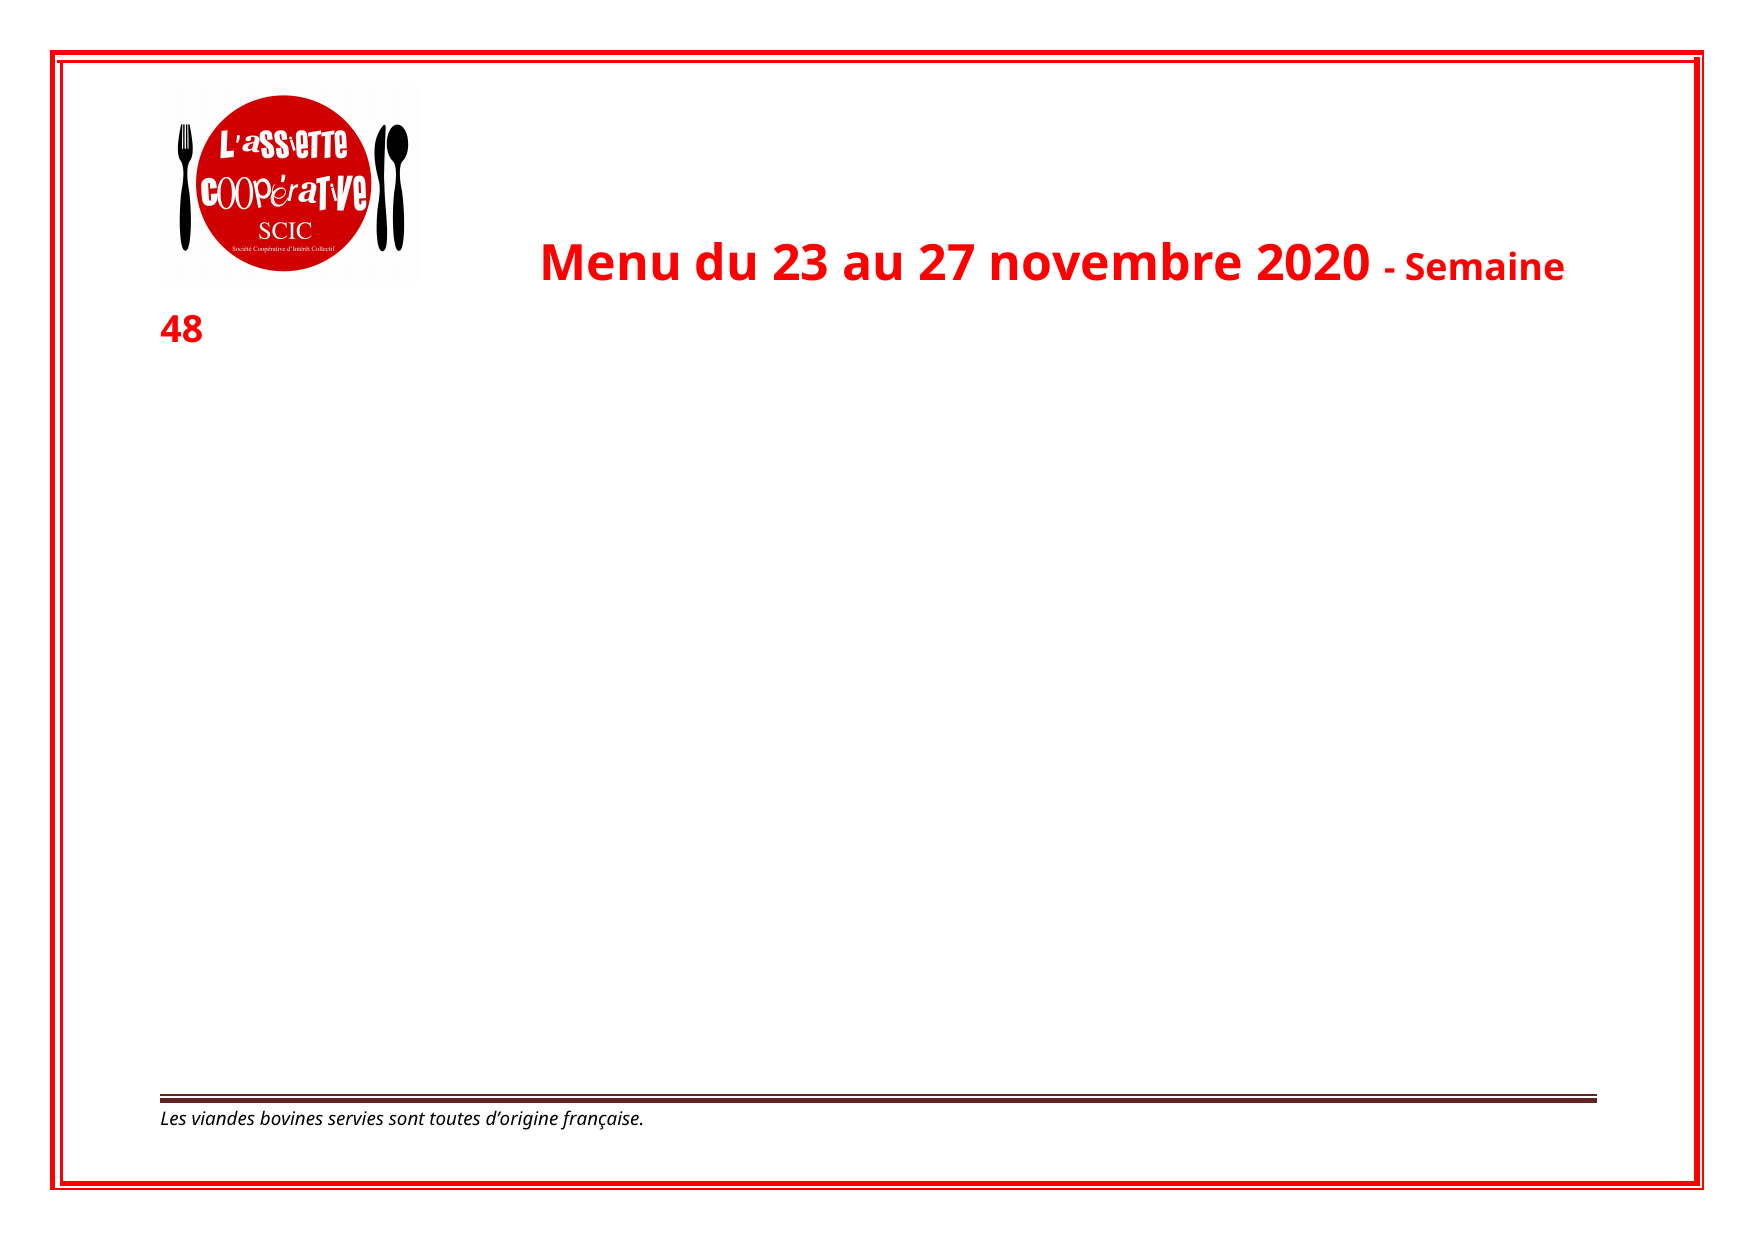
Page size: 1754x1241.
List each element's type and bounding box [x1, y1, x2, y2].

picture [160, 86, 419, 281]
